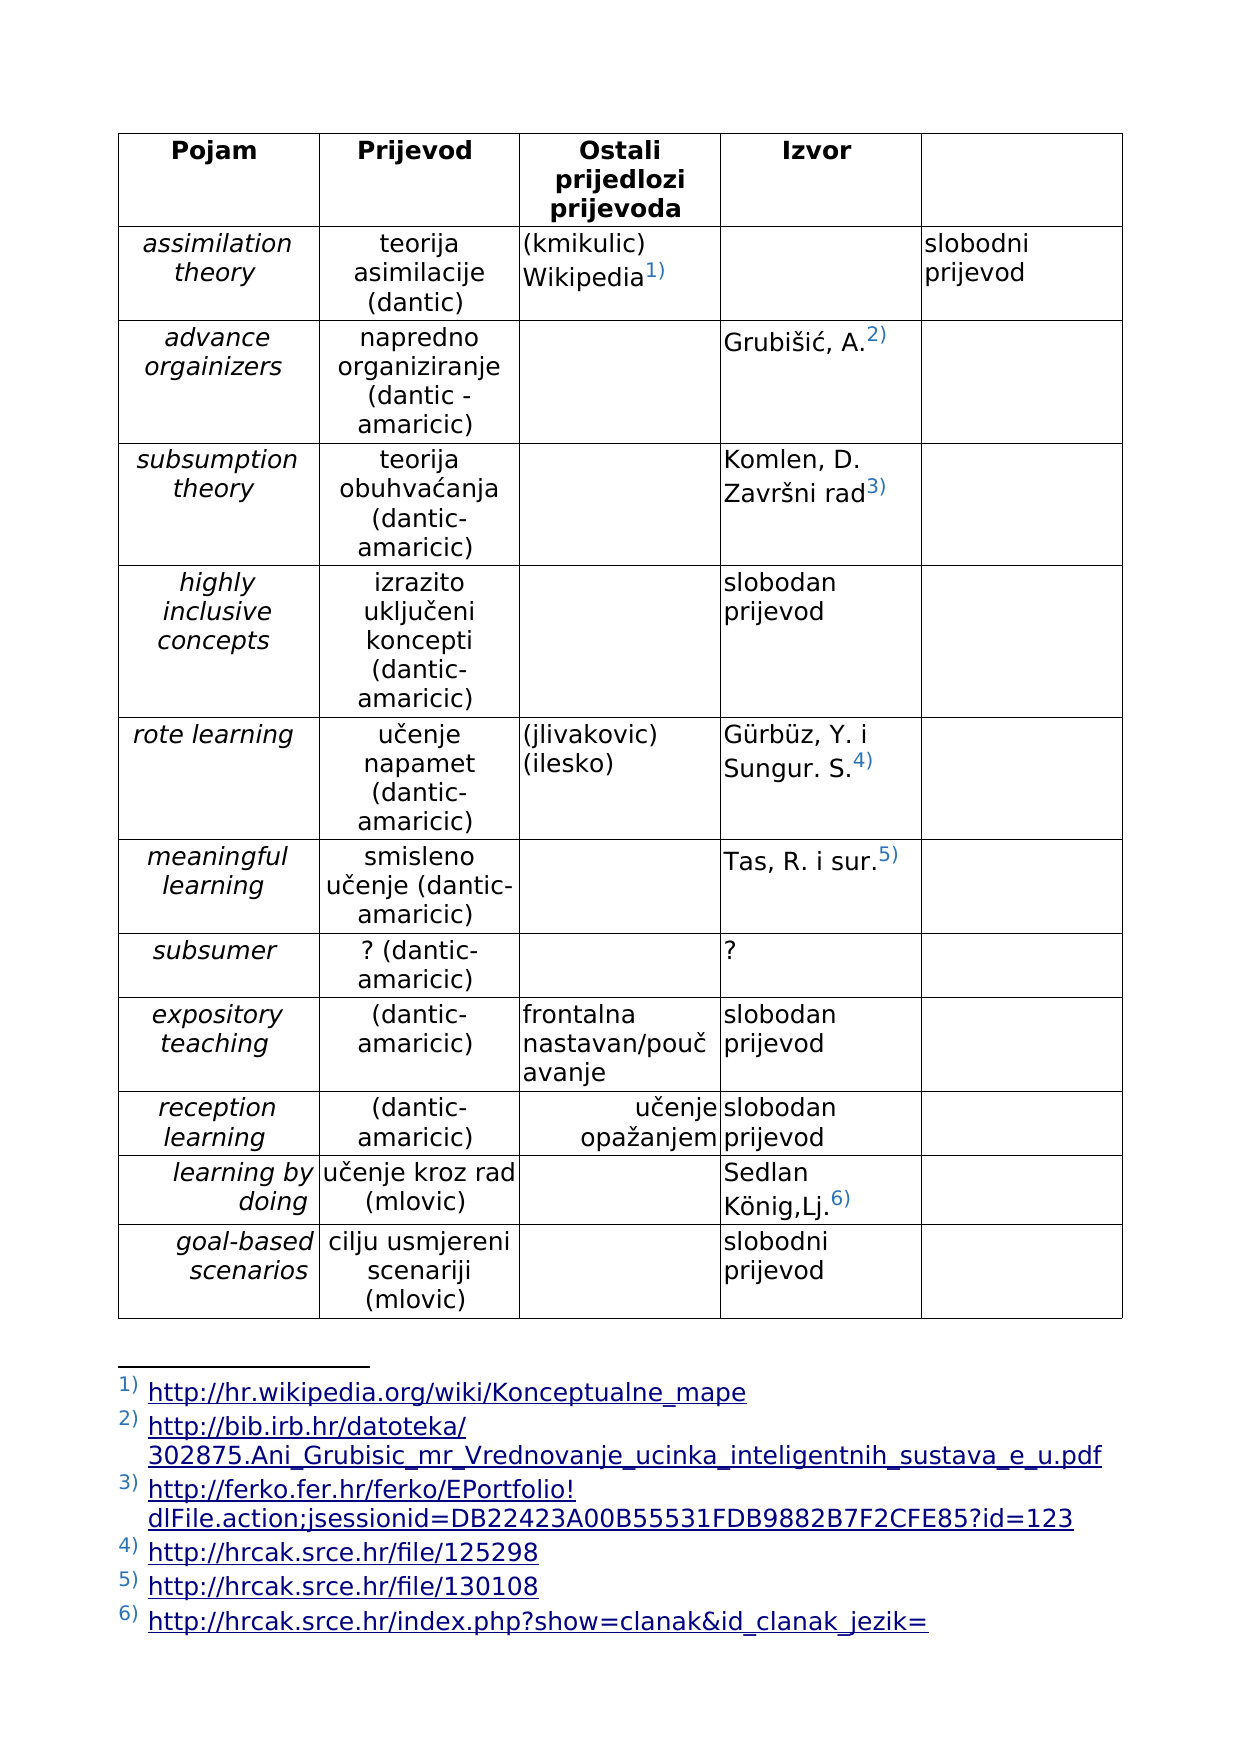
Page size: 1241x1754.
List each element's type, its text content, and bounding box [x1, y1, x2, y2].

table_cell [721, 227, 921, 320]
table_cell ? (dantic- amaricic) [320, 934, 519, 997]
table_cell frontalna nastavan/poučavanje [520, 998, 720, 1091]
table_cell highly inclusive concepts [119, 566, 319, 717]
table_cell [520, 1156, 720, 1224]
table_cell rote learning [119, 718, 319, 839]
table_cell goal-based scenarios [119, 1225, 319, 1317]
table_cell napredno organiziranje (dantic - amaricic) [320, 321, 519, 442]
table_cell [922, 718, 1122, 839]
table_cell izrazito uključeni koncepti (dantic- amaricic) [320, 566, 519, 717]
table_cell subsumer [119, 934, 319, 997]
table_cell Grubišić, A. [721, 321, 921, 442]
table_cell learning by doing [119, 1156, 319, 1224]
table_cell [922, 1092, 1122, 1155]
table_cell subsumption theory [119, 444, 319, 565]
table_header [922, 134, 1122, 226]
table_cell [922, 998, 1122, 1091]
table_cell smisleno učenje (dantic- amaricic) [320, 840, 519, 933]
table_cell [520, 840, 720, 933]
table_cell slobodni prijevod [721, 1225, 921, 1317]
table_cell [922, 566, 1122, 717]
table_cell meaningful learning [119, 840, 319, 933]
table_cell slobodan prijevod [721, 1092, 921, 1155]
table_cell [922, 1156, 1122, 1224]
table_cell cilju usmjereni scenariji (mlovic) [320, 1225, 519, 1317]
table_cell [520, 444, 720, 565]
table_cell (dantic- amaricic) [320, 1092, 519, 1155]
table_cell advance orgainizers [119, 321, 319, 442]
table_cell [520, 934, 720, 997]
table_cell Sedlan König,Lj. [721, 1156, 921, 1224]
table_cell učenje kroz rad (mlovic) [320, 1156, 519, 1224]
table_cell (kmikulic) Wikipedia [520, 227, 720, 320]
table_cell učenje napamet (dantic- amaricic) [320, 718, 519, 839]
table_cell [520, 566, 720, 717]
table_cell expository teaching [119, 998, 319, 1091]
table_cell Tas, R. i sur. [721, 840, 921, 933]
table_cell [922, 444, 1122, 565]
table_cell slobodan prijevod [721, 566, 921, 717]
table_cell [922, 840, 1122, 933]
table_cell [922, 321, 1122, 442]
table_cell assimilation theory [119, 227, 319, 320]
table_cell Gürbüz, Y. i Sungur. S. [721, 718, 921, 839]
table_cell ? [721, 934, 921, 997]
table_cell učenje opažanjem [520, 1092, 720, 1155]
table_header Ostali prijedlozi prijevoda [520, 134, 720, 226]
table_cell teorija obuhvaćanja (dantic- amaricic) [320, 444, 519, 565]
table_cell teorija asimilacije (dantic) [320, 227, 519, 320]
table_cell [922, 934, 1122, 997]
table_cell [520, 1225, 720, 1317]
table_cell reception learning [119, 1092, 319, 1155]
table_cell [922, 1225, 1122, 1317]
table_header Pojam [119, 134, 319, 226]
table_cell (jlivakovic) (ilesko) [520, 718, 720, 839]
table_cell Komlen, D. Završni rad [721, 444, 921, 565]
table_header Izvor [721, 134, 921, 226]
table_header Prijevod [320, 134, 519, 226]
table_cell (dantic- amaricic) [320, 998, 519, 1091]
table_cell [520, 321, 720, 442]
table_cell slobodni prijevod [922, 227, 1122, 320]
table_cell slobodan prijevod [721, 998, 921, 1091]
